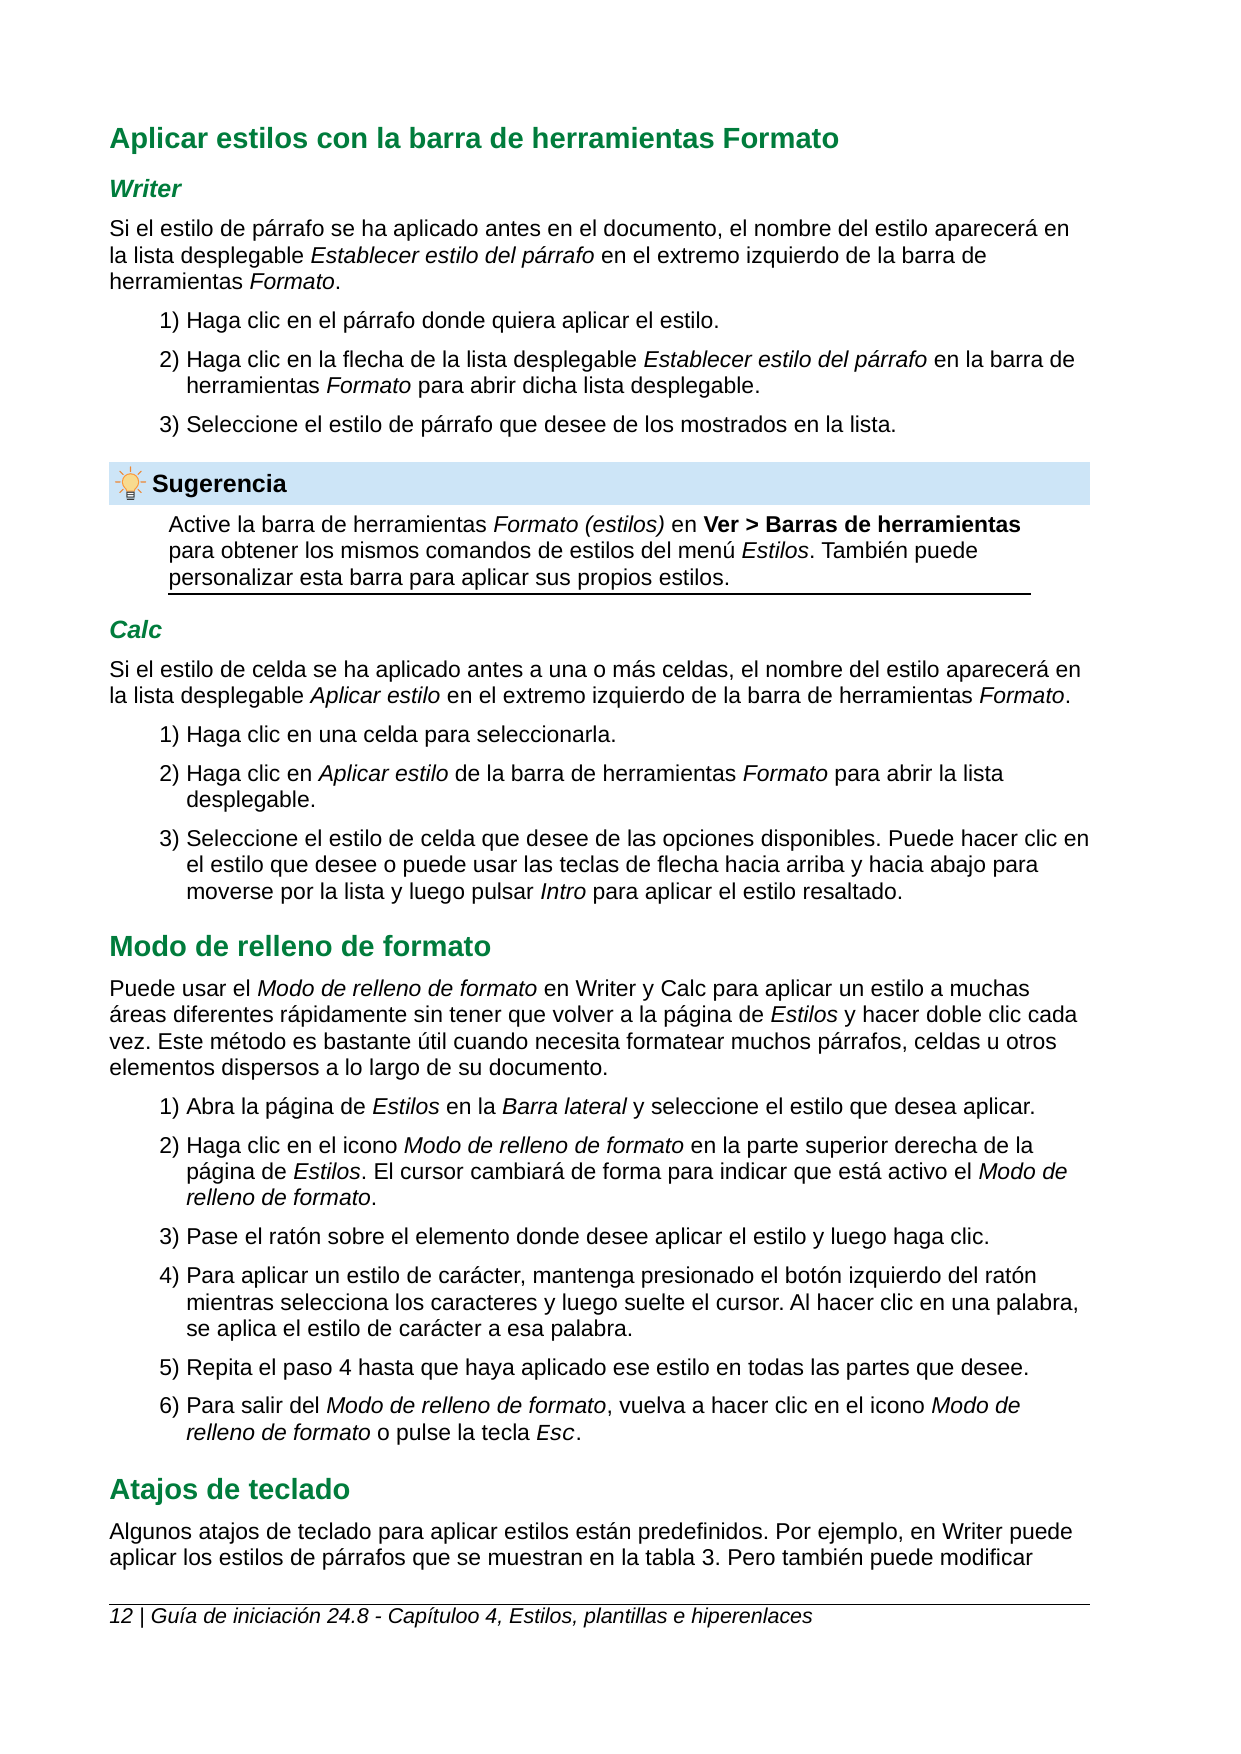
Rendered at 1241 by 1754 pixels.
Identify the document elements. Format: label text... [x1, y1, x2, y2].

list Seleccione el estilo de celda que desee de las opciones disponibles. Puede hacer clic en el estilo que desee o puede usar las teclas de flecha hacia arriba y hacia abajo para moverse por la lista y luego pulsar Intro para aplicar el estilo resaltado. [186, 825, 1090, 904]
list Haga clic en la flecha de la lista desplegable Establecer estilo del párrafo en la barra de herramientas Formato para abrir dicha lista desplegable. [186, 346, 1090, 398]
subtitle Atajos de teclado [109, 1472, 1090, 1506]
list Si el estilo de párrafo se ha aplicado antes en el documento, el nombre del estilo aparecerá en la lista desplegable Establecer estilo del párrafo en el extremo izquierdo de la barra de herramientas Formato. [109, 215, 1090, 294]
list Haga clic en Aplicar estilo de la barra de herramientas Formato para abrir la lista desplegable. [186, 760, 1090, 813]
list Haga clic en el párrafo donde quiera aplicar el estilo. [186, 307, 1090, 333]
subtitle Modo de relleno de formato [109, 929, 1090, 962]
list Repita el paso 4 hasta que haya aplicado ese estilo en todas las partes que desee. [186, 1354, 1090, 1380]
list Para salir del Modo de relleno de formato, vuelva a hacer clic en el icono Modo de relleno de formato o pulse la tecla Esc. [186, 1392, 1090, 1447]
subtitle Aplicar estilos con la barra de herramientas Formato [109, 121, 1090, 154]
subtitle Calc [109, 615, 1090, 643]
list Haga clic en el icono Modo de relleno de formato en la parte superior derecha de la página de Estilos. El cursor cambiará de forma para indicar que está activo el Modo de relleno de formato. [186, 1132, 1090, 1211]
list Puede usar el Modo de relleno de formato en Writer y Calc para aplicar un estilo a muchas áreas diferentes rápidamente sin tener que volver a la página de Estilos y hacer doble clic cada vez. Este método es bastante útil cuando necesita formatear muchos párrafos, celdas u otros elementos dispersos a lo largo de su documento. [109, 975, 1090, 1080]
subtitle Sugerencia [109, 462, 1090, 505]
list Haga clic en una celda para seleccionarla. [186, 721, 1090, 747]
list Para aplicar un estilo de carácter, mantenga presionado el botón izquierdo del ratón mientras selecciona los caracteres y luego suelte el cursor. Al hacer clic en una palabra, se aplica el estilo de carácter a esa palabra. [186, 1262, 1090, 1341]
text Algunos atajos de teclado para aplicar estilos están predefinidos. Por ejemplo, en Writer puede aplicar los estilos de párrafos que se muestran en la tabla 3. Pero también puede modificar [109, 1518, 1090, 1571]
list Abra la página de Estilos en la Barra lateral y seleccione el estilo que desea aplicar. [186, 1093, 1090, 1119]
list Seleccione el estilo de párrafo que desee de los mostrados en la lista. [186, 411, 1090, 437]
list Pase el ratón sobre el elemento donde desee aplicar el estilo y luego haga clic. [186, 1223, 1090, 1249]
list Si el estilo de celda se ha aplicado antes a una o más celdas, el nombre del estilo aparecerá en la lista desplegable Aplicar estilo en el extremo izquierdo de la barra de herramientas Formato. [109, 656, 1090, 708]
text Active la barra de herramientas Formato (estilos) en Ver > Barras de herramientas para obtener los mismos comandos de estilos del menú Estilos. También puede personalizar esta barra para aplicar sus propios estilos. [168, 511, 1031, 593]
subtitle Writer [109, 174, 1090, 203]
